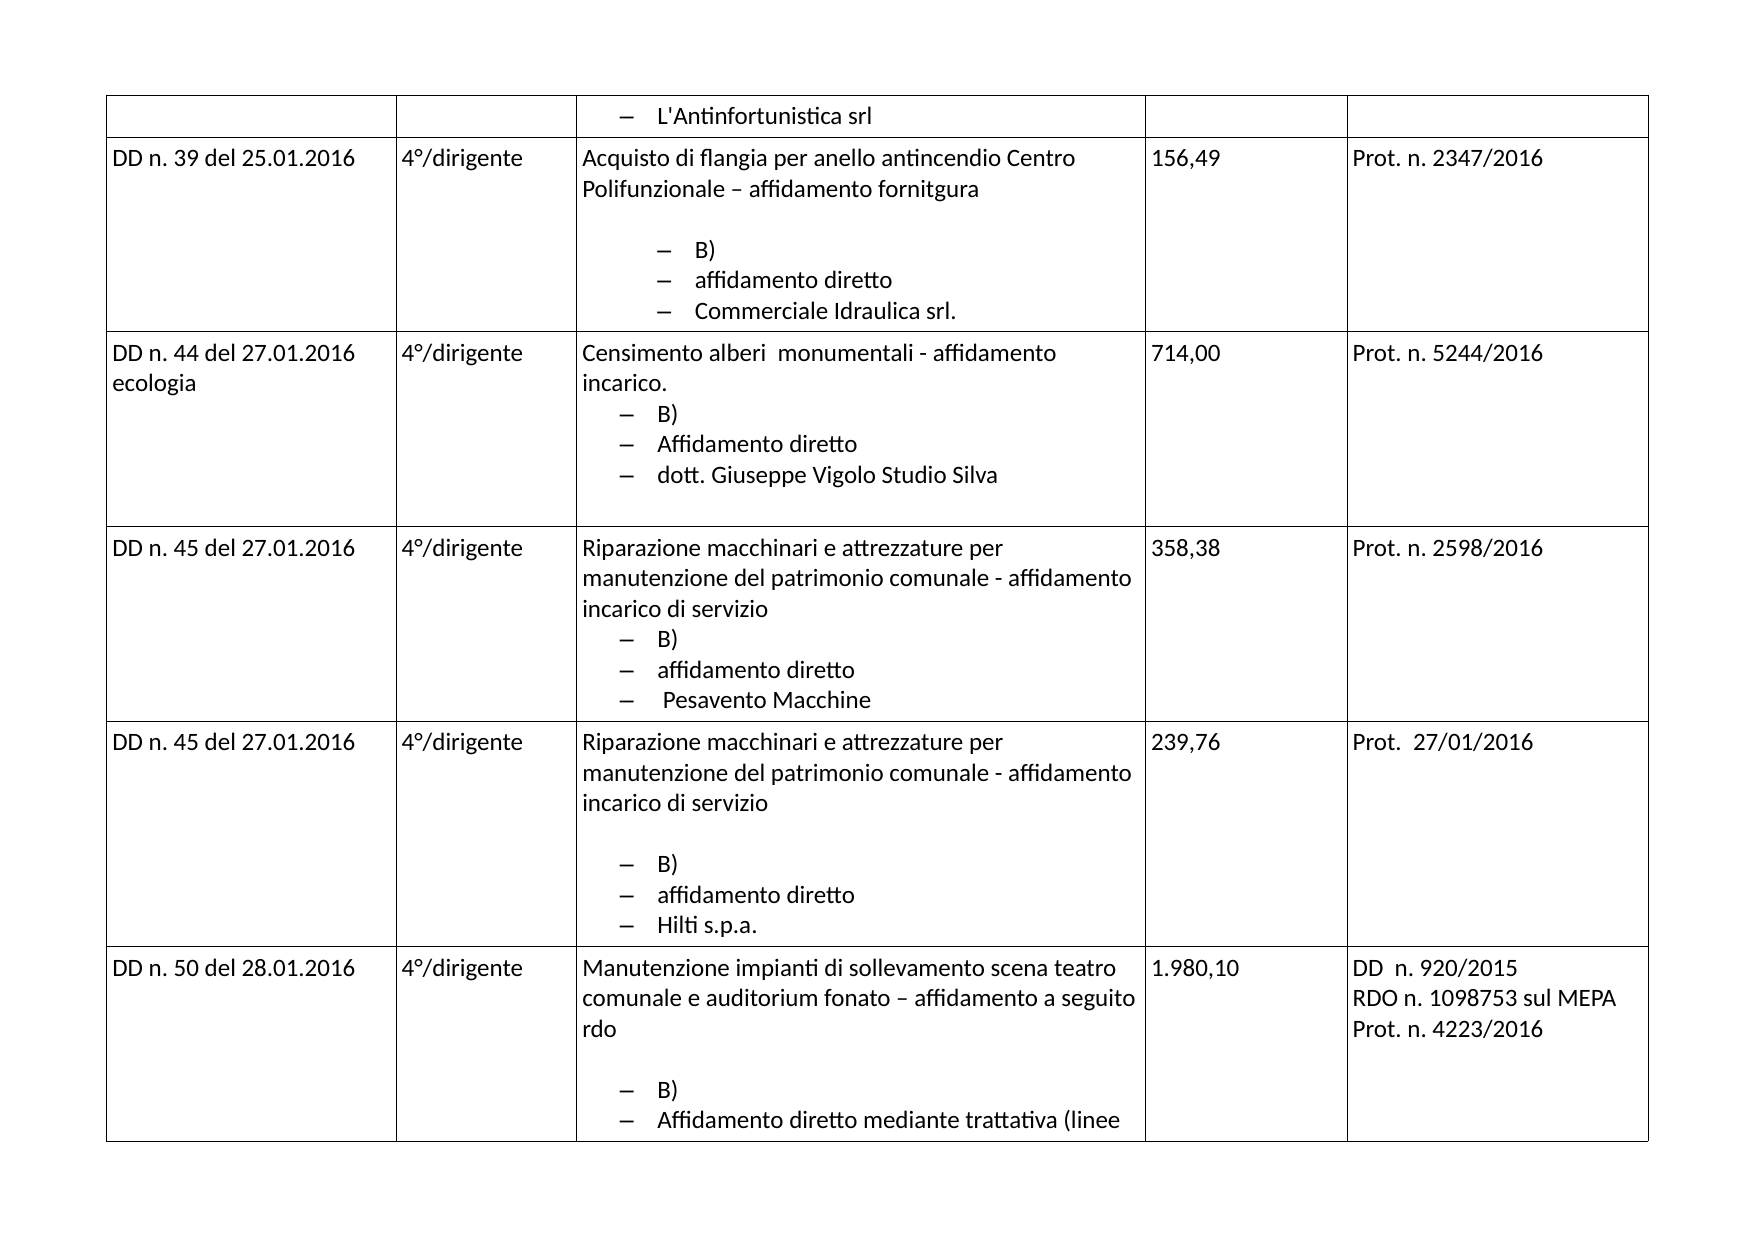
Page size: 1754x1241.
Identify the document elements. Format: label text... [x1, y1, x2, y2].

table_cell 156,49 [1146, 138, 1347, 331]
table_cell Prot. n. 5244/2016 [1348, 332, 1648, 526]
table_cell [107, 96, 396, 137]
table_cell DD n. 920/2015 RDO n. 1098753 sul MEPA Prot. n. 4223/2016 [1348, 947, 1648, 1141]
table_cell DD n. 45 del 27.01.2016 [107, 722, 396, 946]
table_cell Prot. n. 2598/2016 [1348, 527, 1648, 721]
table_cell 4°/dirigente [397, 332, 576, 526]
table_cell [397, 96, 576, 137]
table_cell 358,38 [1146, 527, 1347, 721]
table_cell DD n. 44 del 27.01.2016 ecologia [107, 332, 396, 526]
table_cell Censimento alberi monumentali - affidamento incarico. B) Affidamento diretto dott. Giuseppe Vigolo Studio Silva [577, 332, 1145, 526]
table_cell DD n. 50 del 28.01.2016 [107, 947, 396, 1141]
table_cell 4°/dirigente [397, 138, 576, 331]
table_cell DD n. 39 del 25.01.2016 [107, 138, 396, 331]
table_cell Acquisto di materiale per manutenzione ordinaria immobili, strade, mezzi e attrezzature di proprietà comunale - affidamento fornitura e servizi B) Affidamento diretto L'Antinfortunistica srl [577, 96, 1145, 137]
table_cell 239,76 [1146, 722, 1347, 946]
table_cell 4°/dirigente [397, 947, 576, 1141]
table_cell DD n. 45 del 27.01.2016 [107, 527, 396, 721]
table_cell 4°/dirigente [397, 527, 576, 721]
table_cell [1348, 96, 1648, 137]
table_cell [1146, 96, 1347, 137]
table_cell Riparazione macchinari e attrezzature per manutenzione del patrimonio comunale - affidamento incarico di servizio B) affidamento diretto Pesavento Macchine [577, 527, 1145, 721]
table_cell Riparazione macchinari e attrezzature per manutenzione del patrimonio comunale - affidamento incarico di servizio B) affidamento diretto Hilti s.p.a. [577, 722, 1145, 946]
table_cell Acquisto di flangia per anello antincendio Centro Polifunzionale – affidamento fornitgura B) affidamento diretto Commerciale Idraulica srl. [577, 138, 1145, 331]
table_cell 4°/dirigente [397, 722, 576, 946]
table_cell 714,00 [1146, 332, 1347, 526]
table_cell Prot. n. 2347/2016 [1348, 138, 1648, 331]
table_cell 1.980,10 [1146, 947, 1347, 1141]
table_cell Prot. 27/01/2016 [1348, 722, 1648, 946]
table_cell Manutenzione impianti di sollevamento scena teatro comunale e auditorium fonato – affidamento a seguito rdo B) Affidamento diretto mediante trattativa (linee [577, 947, 1145, 1141]
